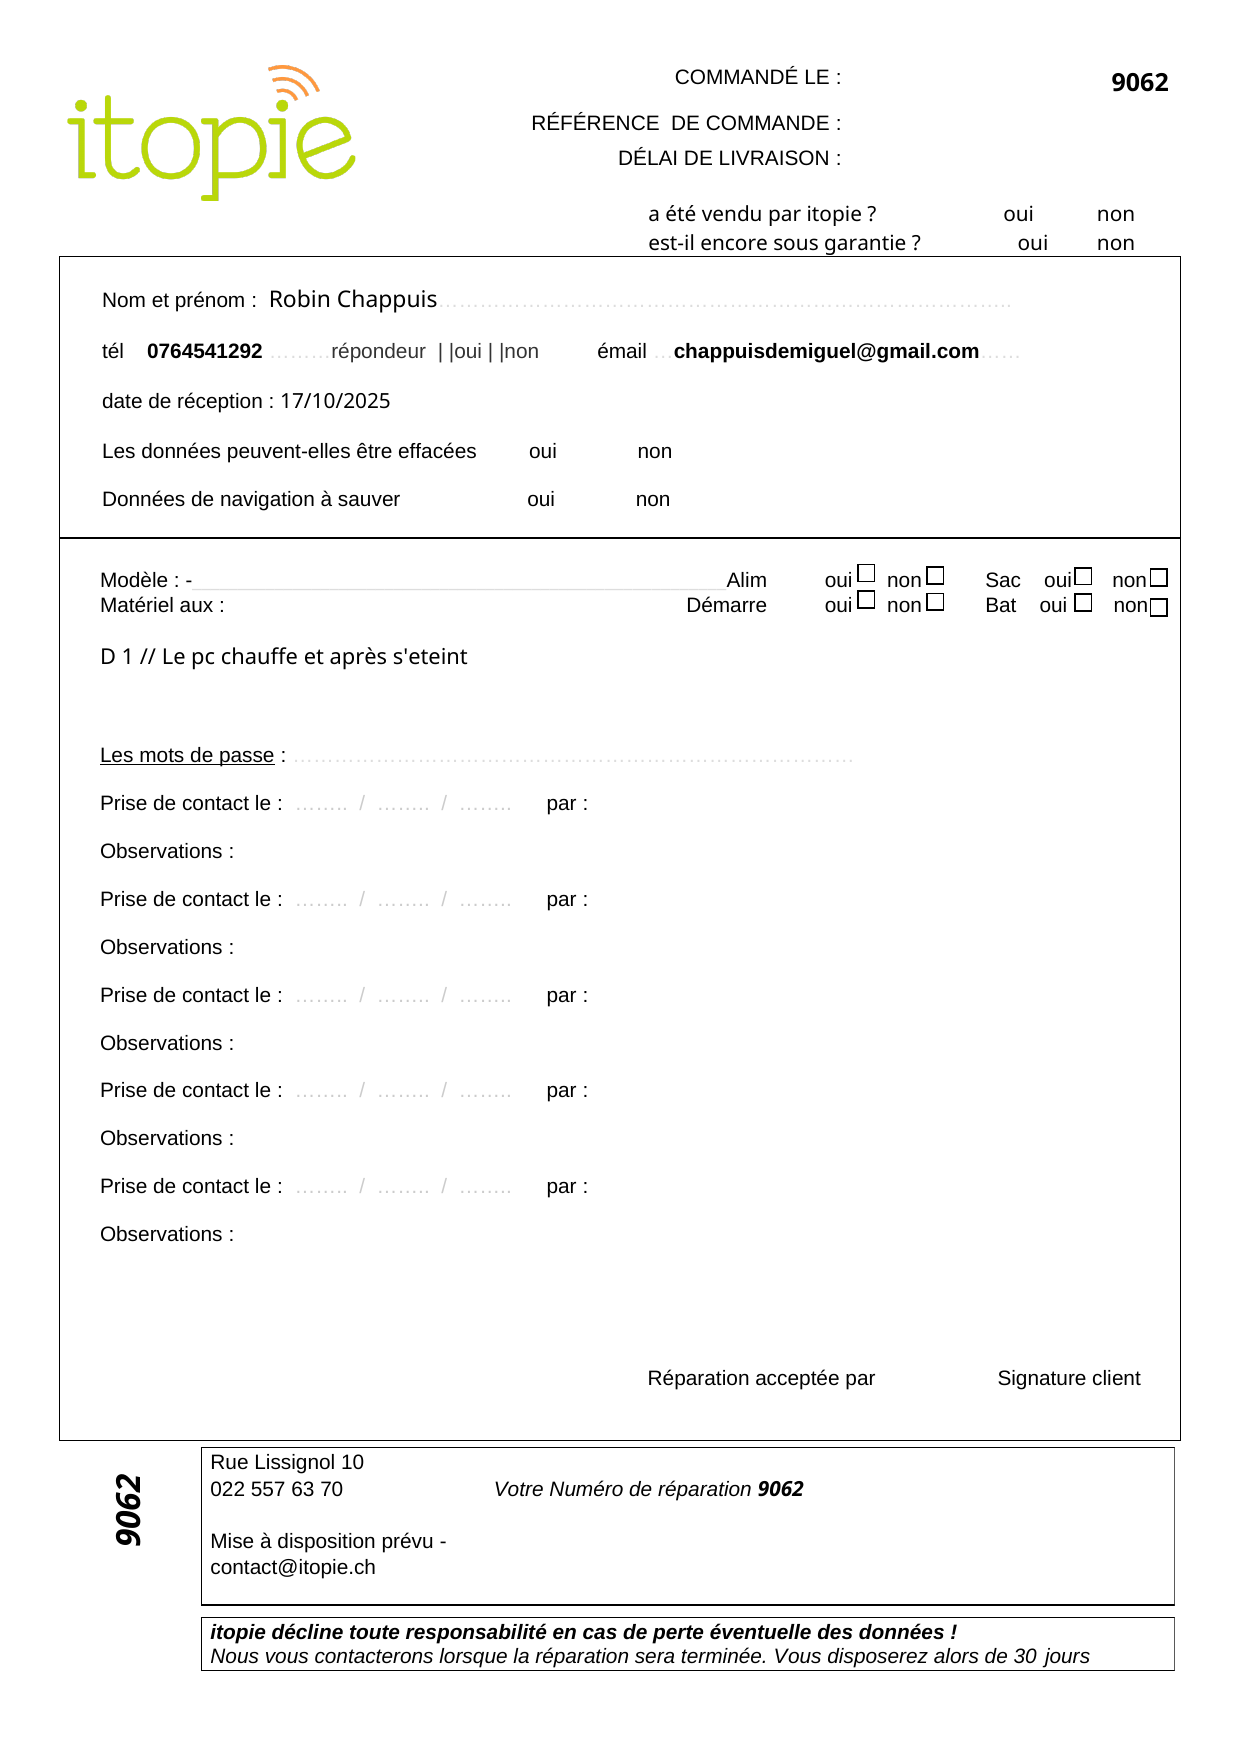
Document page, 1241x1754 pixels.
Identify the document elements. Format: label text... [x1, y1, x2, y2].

text D 1 // Le pc chauffe et après s'eteint [60, 638, 1180, 671]
text a été vendu par itopie ? oui non [59, 199, 1181, 228]
table_cell [847, 105, 1180, 140]
text Observations : [60, 1219, 1180, 1246]
text Modèle : - Alim oui non Sac oui non [879, 562, 925, 590]
text Modèle : - Alim oui non Sac oui non [948, 562, 1180, 590]
table_cell [847, 140, 1180, 175]
text Observations : [60, 931, 1180, 958]
text Prise de contact le : …….. / …….. / …….. par : [60, 788, 1180, 815]
picture [67, 65, 356, 201]
text Prise de contact le : …….. / …….. / …….. par : [60, 1075, 1180, 1102]
text est-il encore sous garantie ? oui non [59, 228, 1181, 256]
table_cell DÉLAI DE LIVRAISON : [490, 140, 847, 175]
text Matériel aux : Démarre oui non Bat oui non [60, 590, 1180, 617]
table_header COMMANDÉ LE : [490, 59, 847, 104]
text Réparation acceptée par Signature client [60, 1363, 1180, 1390]
text tél 0764541292 ………répondeur | |oui | |non émail …chappuisdemiguel@gmail.com…… [60, 335, 1180, 362]
text Prise de contact le : …….. / …….. / …….. par : [60, 979, 1180, 1006]
table_cell itopie décline toute responsabilité en cas de perte éventuelle des données ! Nous vous contacterons lorsque la réparation sera terminée. Vous disposerez alors de 30 jours [195, 1611, 1180, 1677]
text date de réception : 17/10/2025 [60, 383, 1180, 415]
text Les mots de passe : ……………………………………………………………………… [60, 740, 1180, 767]
table_header Rue Lissignol 10 022 557 63 70 Votre Numéro de réparation 9062 Mise à disposition prévu - contact@itopie.ch [195, 1441, 1180, 1611]
text Prise de contact le : …….. / …….. / …….. par : [60, 1171, 1180, 1198]
text Modèle : - Alim oui non Sac oui non [60, 562, 856, 590]
text Les données peuvent-elles être effacées oui non [60, 436, 1180, 463]
text Nom et prénom : Robin Chappuis……………………………………………………………………….. [60, 280, 1180, 314]
text Observations : [60, 1123, 1180, 1150]
text Observations : [60, 1027, 1180, 1054]
text Prise de contact le : …….. / …….. / …….. par : [60, 883, 1180, 911]
table_cell RÉFÉRENCE DE COMMANDE : [490, 105, 847, 140]
table_header 9062 [59, 1441, 195, 1677]
text Données de navigation à sauver oui non [60, 484, 1180, 511]
text Observations : [60, 836, 1180, 863]
table_header 9062 [847, 59, 1180, 104]
